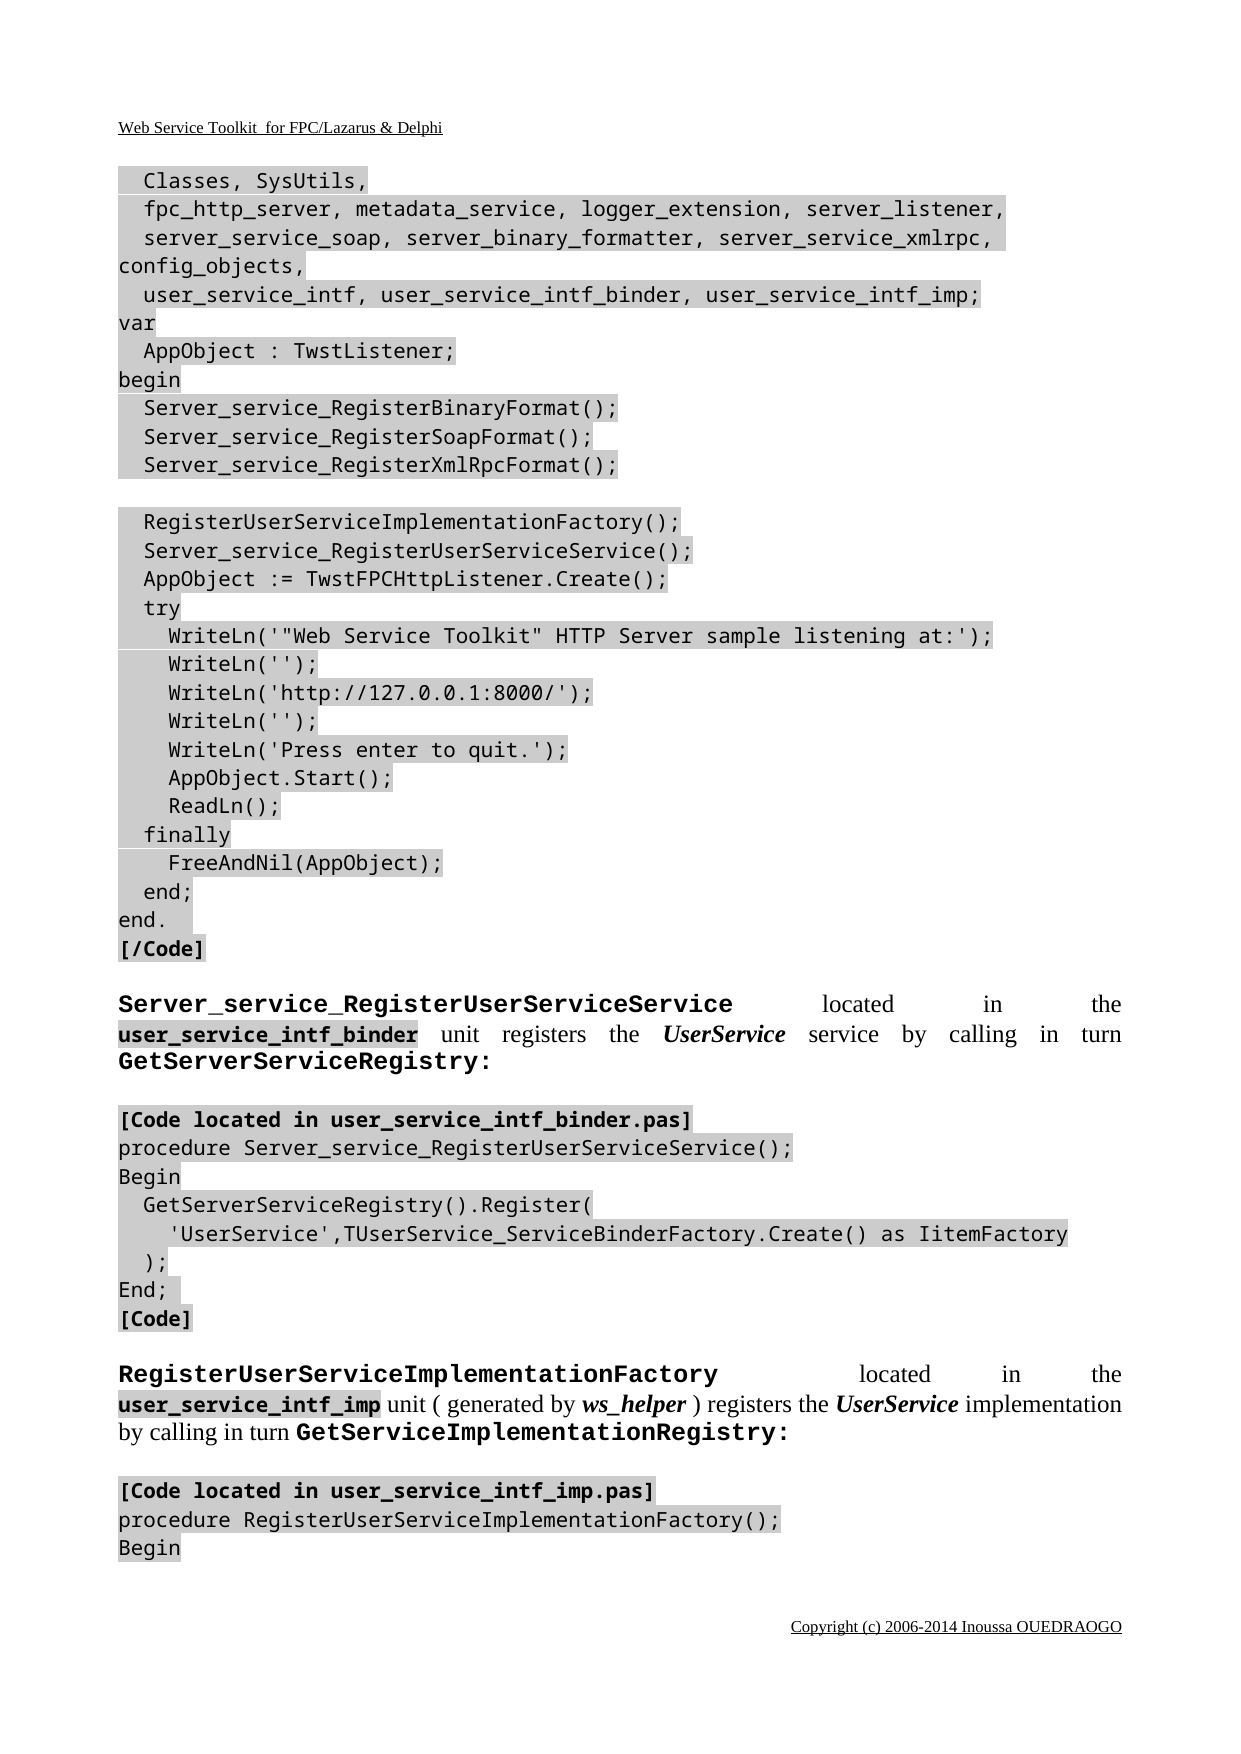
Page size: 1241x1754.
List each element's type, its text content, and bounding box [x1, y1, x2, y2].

text End; [118, 1276, 1122, 1304]
text Begin [118, 1533, 1122, 1562]
text GetServerServiceRegistry().Register( [118, 1190, 1122, 1219]
text Begin [118, 1162, 1122, 1190]
text ); [118, 1247, 1122, 1276]
text FreeAndNil(AppObject); [118, 848, 1122, 877]
text server_service_soap, server_binary_formatter, server_service_xmlrpc, config_objects, [118, 223, 1122, 280]
text Server_service_RegisterSoapFormat(); [118, 422, 1122, 450]
text Server_service_RegisterBinaryFormat(); [118, 393, 1122, 422]
text [Code] [118, 1304, 1122, 1332]
text end. [118, 905, 1122, 934]
text WriteLn(''); [118, 706, 1122, 735]
text procedure RegisterUserServiceImplementationFactory(); [118, 1505, 1122, 1533]
text WriteLn('http://127.0.0.1:8000/'); [118, 678, 1122, 706]
text [Code located in user_service_intf_binder.pas] [118, 1105, 1122, 1133]
text [/Code] [118, 934, 1122, 962]
text WriteLn('Press enter to quit.'); [118, 735, 1122, 763]
text AppObject.Start(); [118, 763, 1122, 792]
text AppObject := TwstFPCHttpListener.Create(); [118, 564, 1122, 593]
text try [118, 593, 1122, 621]
text Server_service_RegisterUserServiceService(); [118, 536, 1122, 564]
text WriteLn(''); [118, 649, 1122, 678]
text var [118, 308, 1122, 337]
text [Code located in user_service_intf_imp.pas] [118, 1476, 1122, 1505]
text end; [118, 877, 1122, 905]
text RegisterUserServiceImplementationFactory(); [118, 507, 1122, 536]
text RegisterUserServiceImplementationFactory located in the user_service_intf_imp unit ( generated by ws_helper ) registers the UserService implementation by calling in turn GetServiceImplementationRegistry: [118, 1360, 1122, 1448]
text fpc_http_server, metadata_service, logger_extension, server_listener, [118, 194, 1122, 223]
text AppObject : TwstListener; [118, 337, 1122, 365]
text procedure Server_service_RegisterUserServiceService(); [118, 1133, 1122, 1162]
text begin [118, 365, 1122, 393]
text finally [118, 820, 1122, 848]
text Server_service_RegisterUserServiceService located in the user_service_intf_binder unit registers the UserService service by calling in turn GetServerServiceRegistry: [118, 990, 1122, 1077]
text user_service_intf, user_service_intf_binder, user_service_intf_imp; [118, 280, 1122, 308]
text 'UserService',TUserService_ServiceBinderFactory.Create() as IitemFactory [118, 1219, 1122, 1247]
text WriteLn('"Web Service Toolkit" HTTP Server sample listening at:'); [118, 621, 1122, 649]
text Server_service_RegisterXmlRpcFormat(); [118, 450, 1122, 479]
text Classes, SysUtils, [118, 166, 1122, 194]
text ReadLn(); [118, 792, 1122, 820]
